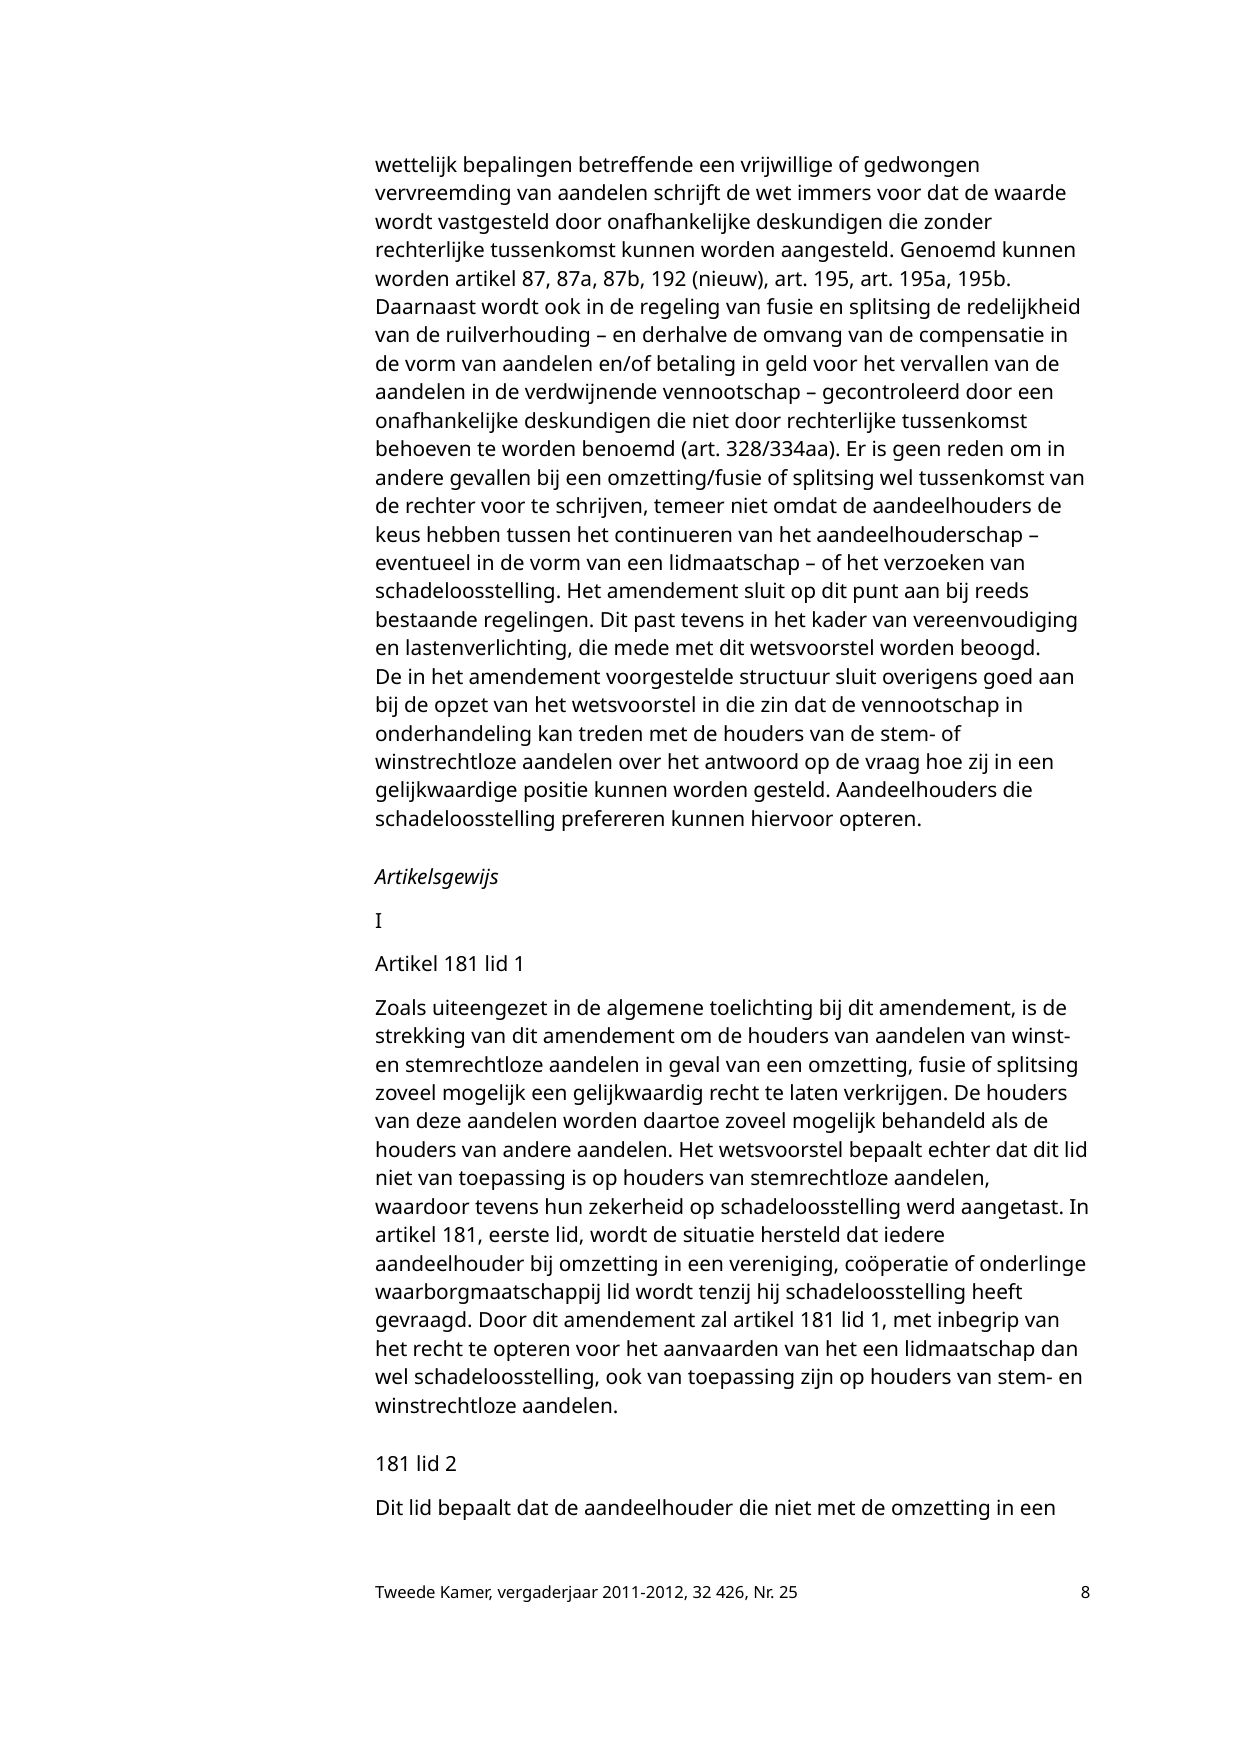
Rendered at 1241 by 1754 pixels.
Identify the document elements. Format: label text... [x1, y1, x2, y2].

text wettelijk bepalingen betreffende een vrijwillige of gedwongen vervreemding van aandelen schrijft de wet immers voor dat de waarde wordt vastgesteld door onafhankelijke deskundigen die zonder rechterlijke tussenkomst kunnen worden aangesteld. Genoemd kunnen worden artikel 87, 87a, 87b, 192 (nieuw), art. 195, art. 195a, 195b. Daarnaast wordt ook in de regeling van fusie en splitsing de redelijkheid van de ruilverhouding – en derhalve de omvang van de compensatie in de vorm van aandelen en/of betaling in geld voor het vervallen van de aandelen in de verdwijnende vennootschap – gecontroleerd door een onafhankelijke deskundigen die niet door rechterlijke tussenkomst behoeven te worden benoemd (art. 328/334aa). Er is geen reden om in andere gevallen bij een omzetting/fusie of splitsing wel tussenkomst van de rechter voor te schrijven, temeer niet omdat de aandeelhouders de keus hebben tussen het continueren van het aandeelhouderschap – eventueel in de vorm van een lidmaatschap – of het verzoeken van schadeloosstelling. Het amendement sluit op dit punt aan bij reeds bestaande regelingen. Dit past tevens in het kader van vereenvoudiging en lastenverlichting, die mede met dit wetsvoorstel worden beoogd. [375, 150, 1090, 662]
text 181 lid 2 [375, 1449, 1090, 1478]
text Dit lid bepaalt dat de aandeelhouder die niet met de omzetting in een [375, 1493, 1090, 1521]
text Artikel 181 lid 1 [375, 949, 1090, 978]
text Zoals uiteengezet in de algemene toelichting bij dit amendement, is de strekking van dit amendement om de houders van aandelen van winst- en stemrechtloze aandelen in geval van een omzetting, fusie of splitsing zoveel mogelijk een gelijkwaardig recht te laten verkrijgen. De houders van deze aandelen worden daartoe zoveel mogelijk behandeld als de houders van andere aandelen. Het wetsvoorstel bepaalt echter dat dit lid niet van toepassing is op houders van stemrechtloze aandelen, waardoor tevens hun zekerheid op schadeloosstelling werd aangetast. In artikel 181, eerste lid, wordt de situatie hersteld dat iedere aandeelhouder bij omzetting in een vereniging, coöperatie of onderlinge waarborgmaatschappij lid wordt tenzij hij schadeloosstelling heeft gevraagd. Door dit amendement zal artikel 181 lid 1, met inbegrip van het recht te opteren voor het aanvaarden van het een lidmaatschap dan wel schadeloosstelling, ook van toepassing zijn op houders van stem- en winstrechtloze aandelen. [375, 993, 1090, 1419]
text I [375, 906, 1090, 934]
text De in het amendement voorgestelde structuur sluit overigens goed aan bij de opzet van het wetsvoorstel in die zin dat de vennootschap in onderhandeling kan treden met de houders van de stem- of winstrechtloze aandelen over het antwoord op de vraag hoe zij in een gelijkwaardige positie kunnen worden gesteld. Aandeelhouders die schadeloosstelling prefereren kunnen hiervoor opteren. [375, 662, 1090, 832]
text Artikelsgewijs [375, 862, 1090, 891]
